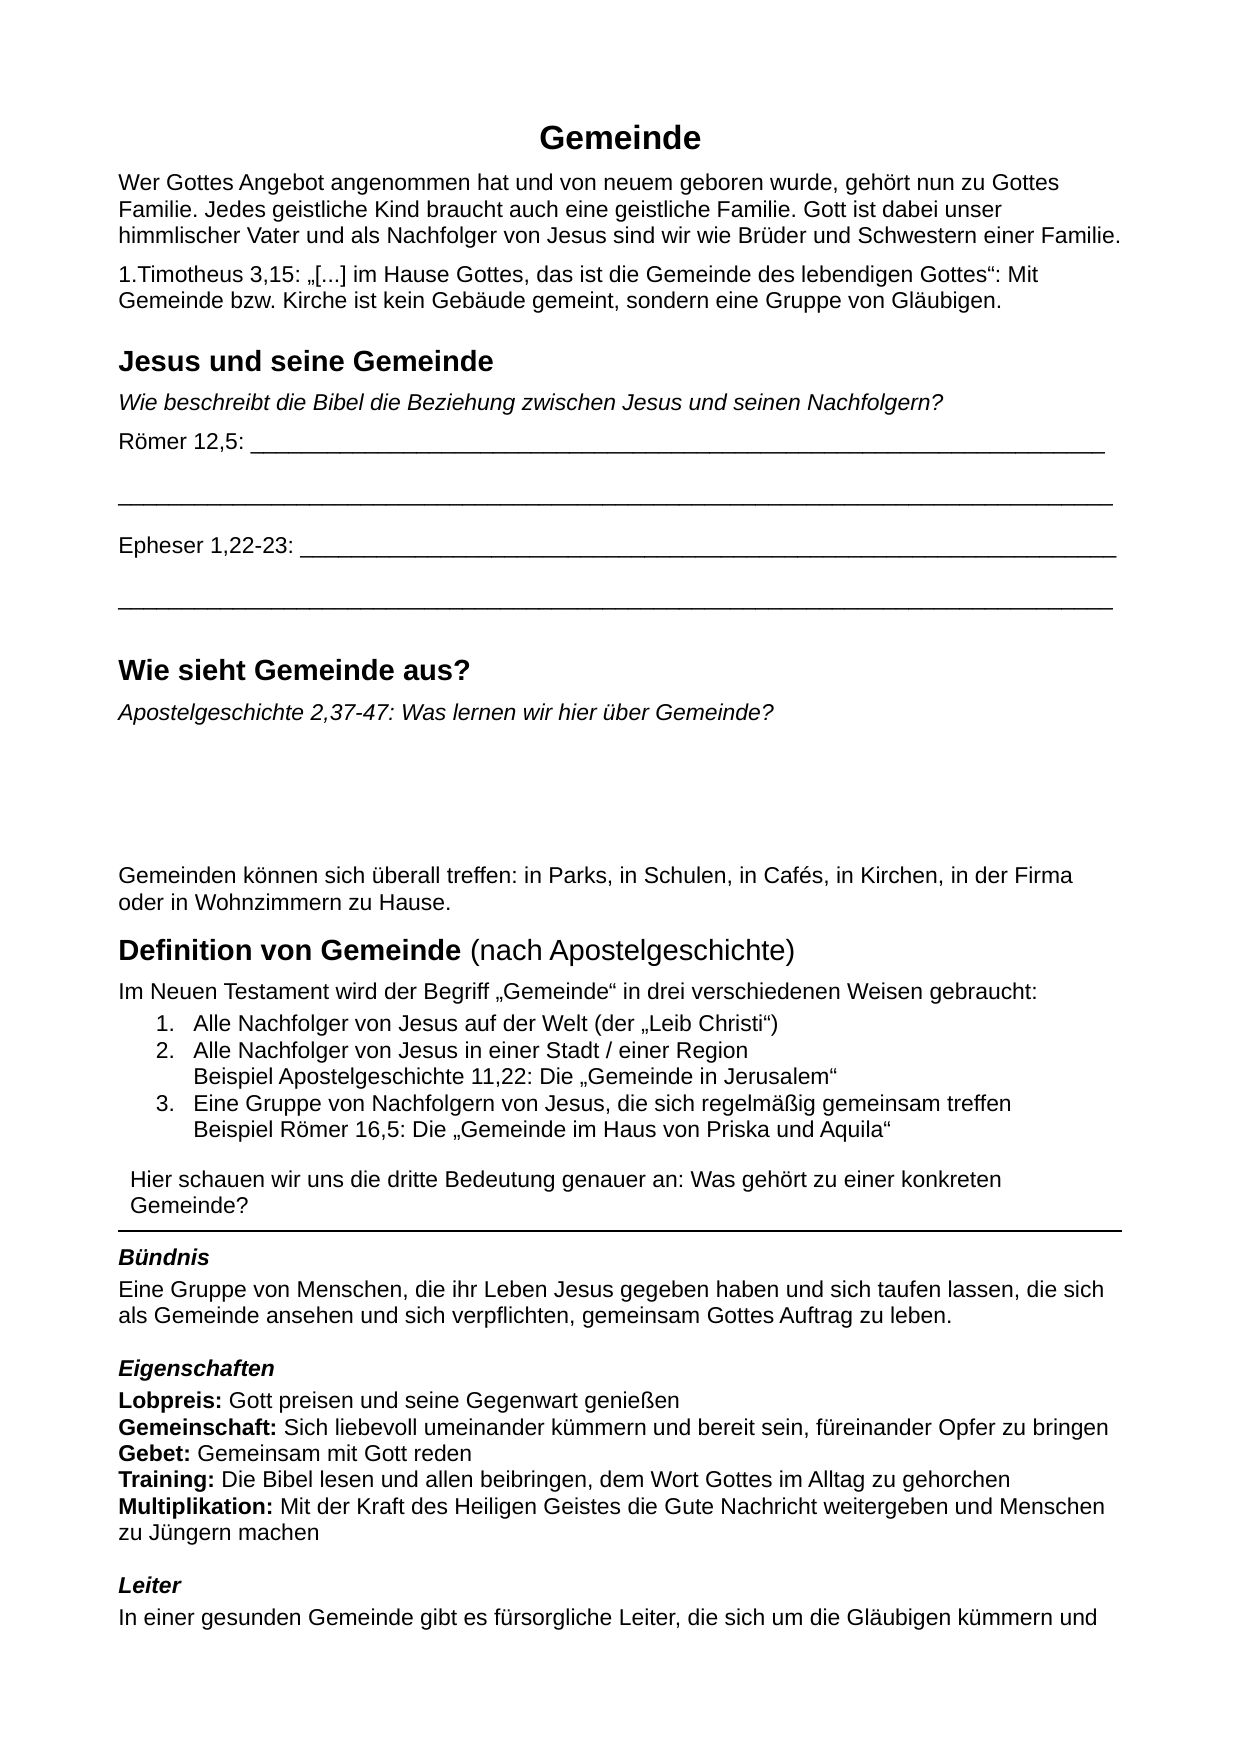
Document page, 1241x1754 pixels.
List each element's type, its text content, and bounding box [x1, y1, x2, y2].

text Gemeinden können sich überall treffen: in Parks, in Schulen, in Cafés, in Kirchen, in der Firma oder in Wohnzimmern zu Hause. [118, 862, 1122, 915]
text Gebet: Gemeinsam mit Gott reden [118, 1440, 1122, 1466]
text 1.Timotheus 3,15: „[...] im Hause Gottes, das ist die Gemeinde des lebendigen Gottes“: Mit Gemeinde bzw. Kirche ist kein Gebäude gemeint, sondern eine Gruppe von Gläubigen. [118, 261, 1122, 313]
list Beispiel Apostelgeschichte 11,22: Die „Gemeinde in Jerusalem“ [156, 1063, 1122, 1089]
subtitle Wie sieht Gemeinde aus? [118, 653, 1122, 687]
text Wer Gottes Angebot angenommen hat und von neuem geboren wurde, gehört nun zu Gottes Familie. Jedes geistliche Kind braucht auch eine geistliche Familie. Gott ist dabei unser himmlischer Vater und als Nachfolger von Jesus sind wir wie Brüder und Schwestern einer Familie. [118, 169, 1122, 248]
text Lobpreis: Gott preisen und seine Gegenwart genießen [118, 1387, 1122, 1413]
subtitle Jesus und seine Gemeinde [118, 344, 1122, 377]
text Gemeinschaft: Sich liebevoll umeinander kümmern und bereit sein, füreinander Opfer zu bringen [118, 1413, 1122, 1440]
text Im Neuen Testament wird der Begriff „Gemeinde“ in drei verschiedenen Weisen gebraucht: [118, 978, 1122, 1004]
subtitle Gemeinde [118, 118, 1122, 157]
text ______________________________________________________________________________ [118, 584, 1122, 610]
text Hier schauen wir uns die dritte Bedeutung genauer an: Was gehört zu einer konkreten Gemeinde? [118, 1154, 1122, 1230]
text Bündnis [118, 1243, 1122, 1270]
text Multiplikation: Mit der Kraft des Heiligen Geistes die Gute Nachricht weitergeben und Menschen zu Jüngern machen [118, 1493, 1122, 1545]
text Eine Gruppe von Menschen, die ihr Leben Jesus gegeben haben und sich taufen lassen, die sich als Gemeinde ansehen und sich verpflichten, gemeinsam Gottes Auftrag zu leben. [118, 1276, 1122, 1328]
subtitle Definition von Gemeinde (nach Apostelgeschichte) [118, 933, 1122, 966]
list Alle Nachfolger von Jesus in einer Stadt / einer Region [156, 1037, 1122, 1063]
text Training: Die Bibel lesen und allen beibringen, dem Wort Gottes im Alltag zu gehorchen [118, 1466, 1122, 1493]
text Leiter [118, 1572, 1122, 1598]
text Wie beschreibt die Bibel die Beziehung zwischen Jesus und seinen Nachfolgern? [118, 389, 1122, 415]
text Eigenschaften [118, 1355, 1122, 1381]
list Alle Nachfolger von Jesus auf der Welt (der „Leib Christi“) [156, 1010, 1122, 1037]
text ______________________________________________________________________________ [118, 480, 1122, 506]
list Eine Gruppe von Nachfolgern von Jesus, die sich regelmäßig gemeinsam treffen [156, 1089, 1122, 1116]
text Apostelgeschichte 2,37-47: Was lernen wir hier über Gemeinde? [118, 699, 1122, 725]
list Beispiel Römer 16,5: Die „Gemeinde im Haus von Priska und Aquila“ [156, 1116, 1122, 1142]
text In einer gesunden Gemeinde gibt es fürsorgliche Leiter, die sich um die Gläubigen kümmern und [118, 1604, 1122, 1630]
text Epheser 1,22-23: ________________________________________________________________ [118, 532, 1122, 558]
text Römer 12,5: ___________________________________________________________________ [118, 428, 1122, 454]
